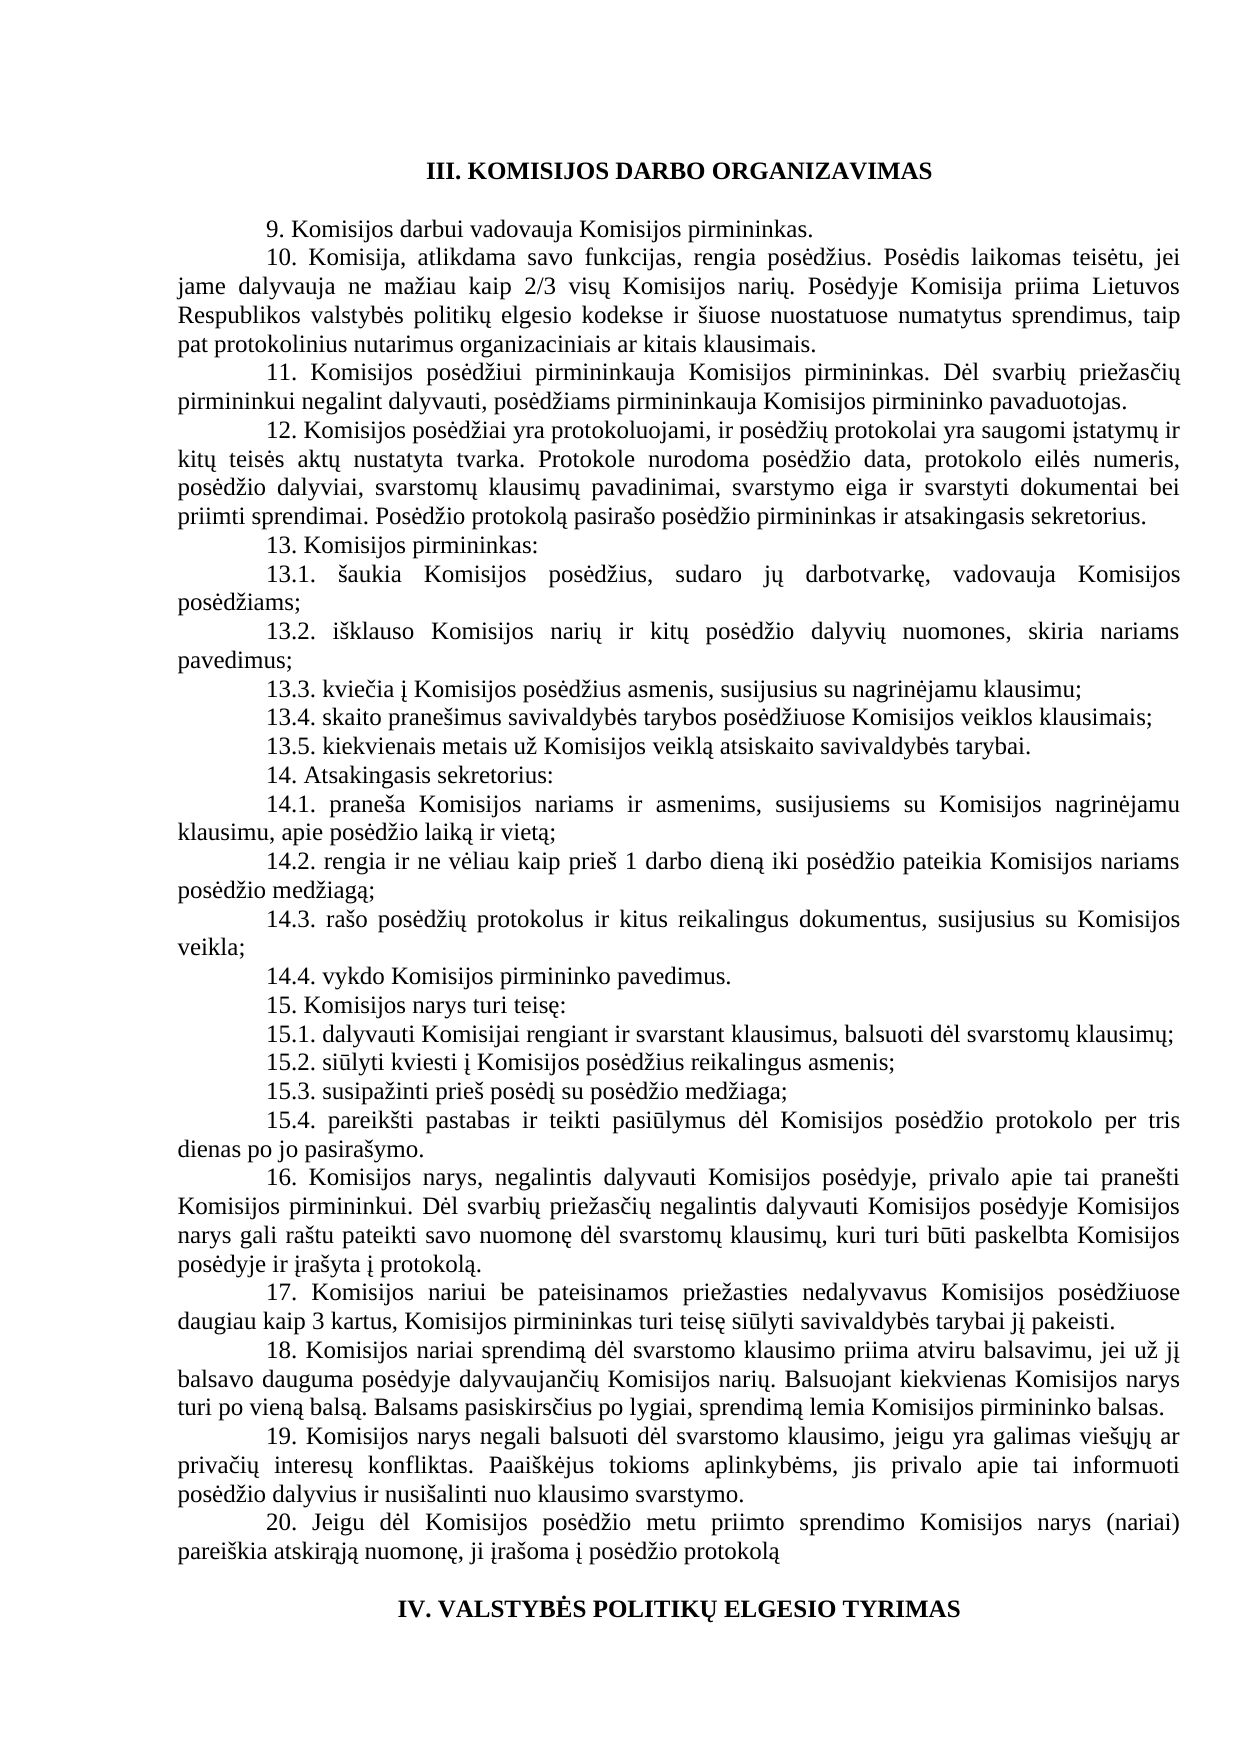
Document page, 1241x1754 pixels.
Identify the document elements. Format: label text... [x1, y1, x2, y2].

text 10. Komisija, atlikdama savo funkcijas, rengia posėdžius. Posėdis laikomas teisėtu, jei jame dalyvauja ne mažiau kaip 2/3 visų Komisijos narių. Posėdyje Komisija priima Lietuvos Respublikos valstybės politikų elgesio kodekse ir šiuose nuostatuose numatytus sprendimus, taip pat protokolinius nutarimus organizaciniais ar kitais klausimais. [177, 242, 1181, 357]
text 13.3. kviečia į Komisijos posėdžius asmenis, susijusius su nagrinėjamu klausimu; [177, 674, 1181, 702]
text 13. Komisijos pirmininkas: [177, 530, 1181, 559]
text 16. Komisijos narys, negalintis dalyvauti Komisijos posėdyje, privalo apie tai pranešti Komisijos pirmininkui. Dėl svarbių priežasčių negalintis dalyvauti Komisijos posėdyje Komisijos narys gali raštu pateikti savo nuomonę dėl svarstomų klausimų, kuri turi būti paskelbta Komisijos posėdyje ir įrašyta į protokolą. [177, 1162, 1181, 1277]
text 15.1. dalyvauti Komisijai rengiant ir svarstant klausimus, balsuoti dėl svarstomų klausimų; [177, 1019, 1181, 1047]
text 14. Atsakingasis sekretorius: [177, 760, 1181, 789]
text 14.1. praneša Komisijos nariams ir asmenims, susijusiems su Komisijos nagrinėjamu klausimu, apie posėdžio laiką ir vietą; [177, 789, 1181, 846]
text III. KOMISIJOS DARBO ORGANIZAVIMAS [177, 156, 1181, 185]
text 20. Jeigu dėl Komisijos posėdžio metu priimto sprendimo Komisijos narys (nariai) pareiškia atskirąją nuomonę, ji įrašoma į posėdžio protokolą [177, 1507, 1181, 1565]
text 9. Komisijos darbui vadovauja Komisijos pirmininkas. [177, 214, 1181, 242]
text 18. Komisijos nariai sprendimą dėl svarstomo klausimo priima atviru balsavimu, jei už jį balsavo dauguma posėdyje dalyvaujančių Komisijos narių. Balsuojant kiekvienas Komisijos narys turi po vieną balsą. Balsams pasiskirsčius po lygiai, sprendimą lemia Komisijos pirmininko balsas. [177, 1335, 1181, 1421]
text 12. Komisijos posėdžiai yra protokoluojami, ir posėdžių protokolai yra saugomi įstatymų ir kitų teisės aktų nustatyta tvarka. Protokole nurodoma posėdžio data, protokolo eilės numeris, posėdžio dalyviai, svarstomų klausimų pavadinimai, svarstymo eiga ir svarstyti dokumentai bei priimti sprendimai. Posėdžio protokolą pasirašo posėdžio pirmininkas ir atsakingasis sekretorius. [177, 415, 1181, 530]
text 14.2. rengia ir ne vėliau kaip prieš 1 darbo dieną iki posėdžio pateikia Komisijos nariams posėdžio medžiagą; [177, 846, 1181, 904]
text 13.1. šaukia Komisijos posėdžius, sudaro jų darbotvarkę, vadovauja Komisijos posėdžiams; [177, 559, 1181, 616]
text 13.5. kiekvienais metais už Komisijos veiklą atsiskaito savivaldybės tarybai. [177, 731, 1181, 760]
text 11. Komisijos posėdžiui pirmininkauja Komisijos pirmininkas. Dėl svarbių priežasčių pirmininkui negalint dalyvauti, posėdžiams pirmininkauja Komisijos pirmininko pavaduotojas. [177, 357, 1181, 415]
text IV. Valstybės politikų elgesio tyrimas [177, 1594, 1181, 1622]
text 15.2. siūlyti kviesti į Komisijos posėdžius reikalingus asmenis; [177, 1047, 1181, 1076]
text 13.4. skaito pranešimus savivaldybės tarybos posėdžiuose Komisijos veiklos klausimais; [177, 702, 1181, 731]
text 19. Komisijos narys negali balsuoti dėl svarstomo klausimo, jeigu yra galimas viešųjų ar privačių interesų konfliktas. Paaiškėjus tokioms aplinkybėms, jis privalo apie tai informuoti posėdžio dalyvius ir nusišalinti nuo klausimo svarstymo. [177, 1421, 1181, 1507]
text 14.3. rašo posėdžių protokolus ir kitus reikalingus dokumentus, susijusius su Komisijos veikla; [177, 904, 1181, 961]
text 13.2. išklauso Komisijos narių ir kitų posėdžio dalyvių nuomones, skiria nariams pavedimus; [177, 616, 1181, 674]
text 15.4. pareikšti pastabas ir teikti pasiūlymus dėl Komisijos posėdžio protokolo per tris dienas po jo pasirašymo. [177, 1105, 1181, 1162]
text 17. Komisijos nariui be pateisinamos priežasties nedalyvavus Komisijos posėdžiuose daugiau kaip 3 kartus, Komisijos pirmininkas turi teisę siūlyti savivaldybės tarybai jį pakeisti. [177, 1277, 1181, 1335]
text 14.4. vykdo Komisijos pirmininko pavedimus. [177, 961, 1181, 990]
text 15.3. susipažinti prieš posėdį su posėdžio medžiaga; [177, 1076, 1181, 1105]
text 15. Komisijos narys turi teisę: [177, 990, 1181, 1019]
